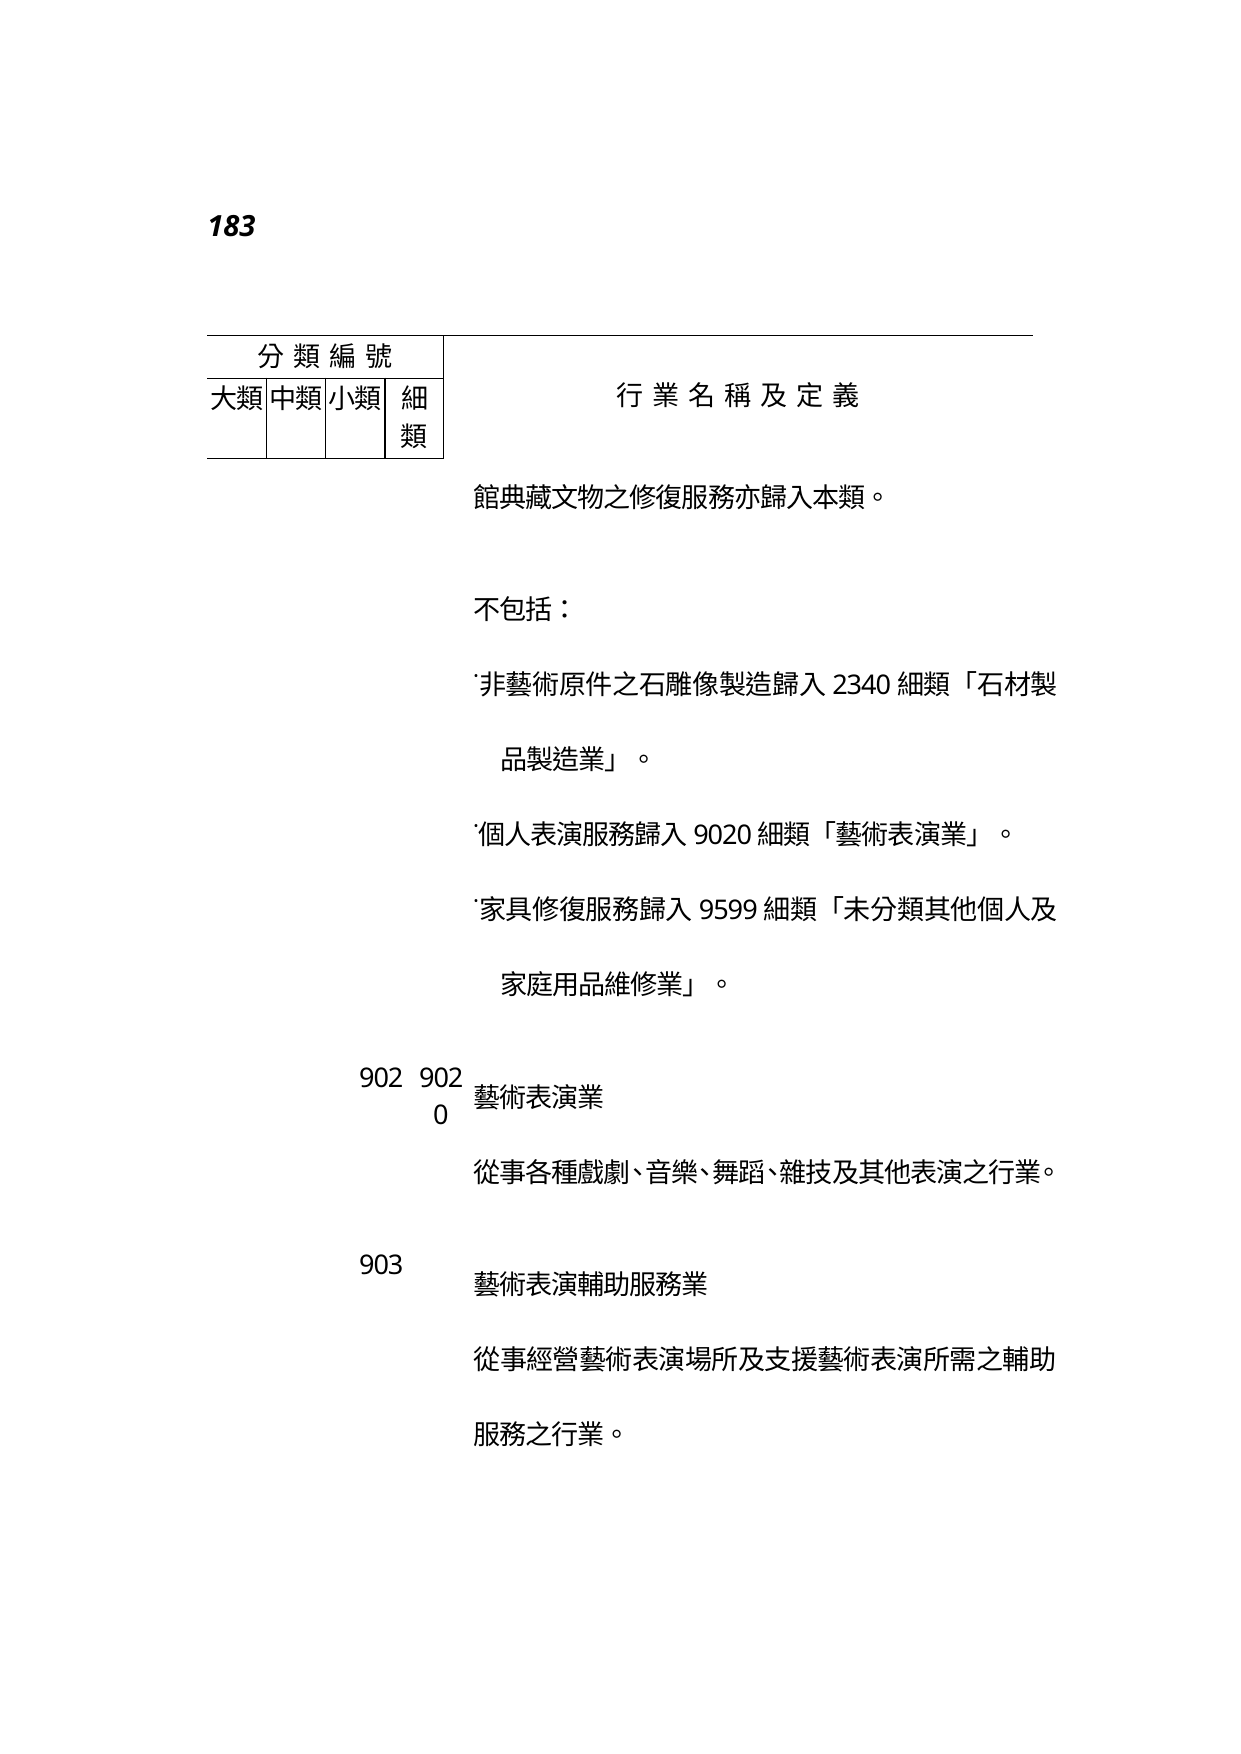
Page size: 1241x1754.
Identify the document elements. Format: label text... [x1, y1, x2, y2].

table_cell 中類 [267, 379, 325, 458]
table_cell [233, 1245, 292, 1508]
table_cell 藝術表演輔助服務業 從事經營藝術表演場所及支援藝術表演所需之輔助服務之行業。 [470, 1245, 1060, 1508]
table_cell 細類 [386, 379, 443, 458]
table_header [1033, 335, 1060, 378]
table_cell 館典藏文物之修復服務亦歸入本類。 不包括： ˙非藝術原件之石雕像製造歸入2340細類「石材製品製造業」。 ˙個人表演服務歸入9020細類「藝術表演業」。 ˙家具修復服務歸入9599細類「未分類其他個人及家庭用品維修業」。 [470, 458, 1060, 1058]
table_cell [293, 1058, 351, 1245]
table_cell 藝術表演業 從事各種戲劇、音樂、舞蹈、雜技及其他表演之行業。 [470, 1058, 1060, 1245]
table_cell [293, 459, 351, 1058]
table_cell [207, 459, 233, 1058]
table_cell [233, 1058, 292, 1245]
table_cell 小類 [326, 379, 384, 458]
table_cell 9020 [412, 1058, 470, 1245]
table_cell 902 [351, 1058, 412, 1245]
table_cell [1033, 378, 1060, 458]
table_cell [412, 1245, 470, 1508]
table_header 行 業 名 稱 及 定 義 [444, 336, 1032, 458]
table_cell 903 [351, 1245, 412, 1508]
table_cell [412, 458, 470, 1058]
table_cell [207, 1058, 233, 1245]
table_header 分 類 編 號 [207, 336, 443, 378]
table_cell [233, 459, 292, 1058]
table_cell [293, 1245, 351, 1508]
table_cell [207, 1245, 233, 1508]
table_cell [351, 459, 412, 1058]
table_cell 大類 [207, 379, 266, 458]
